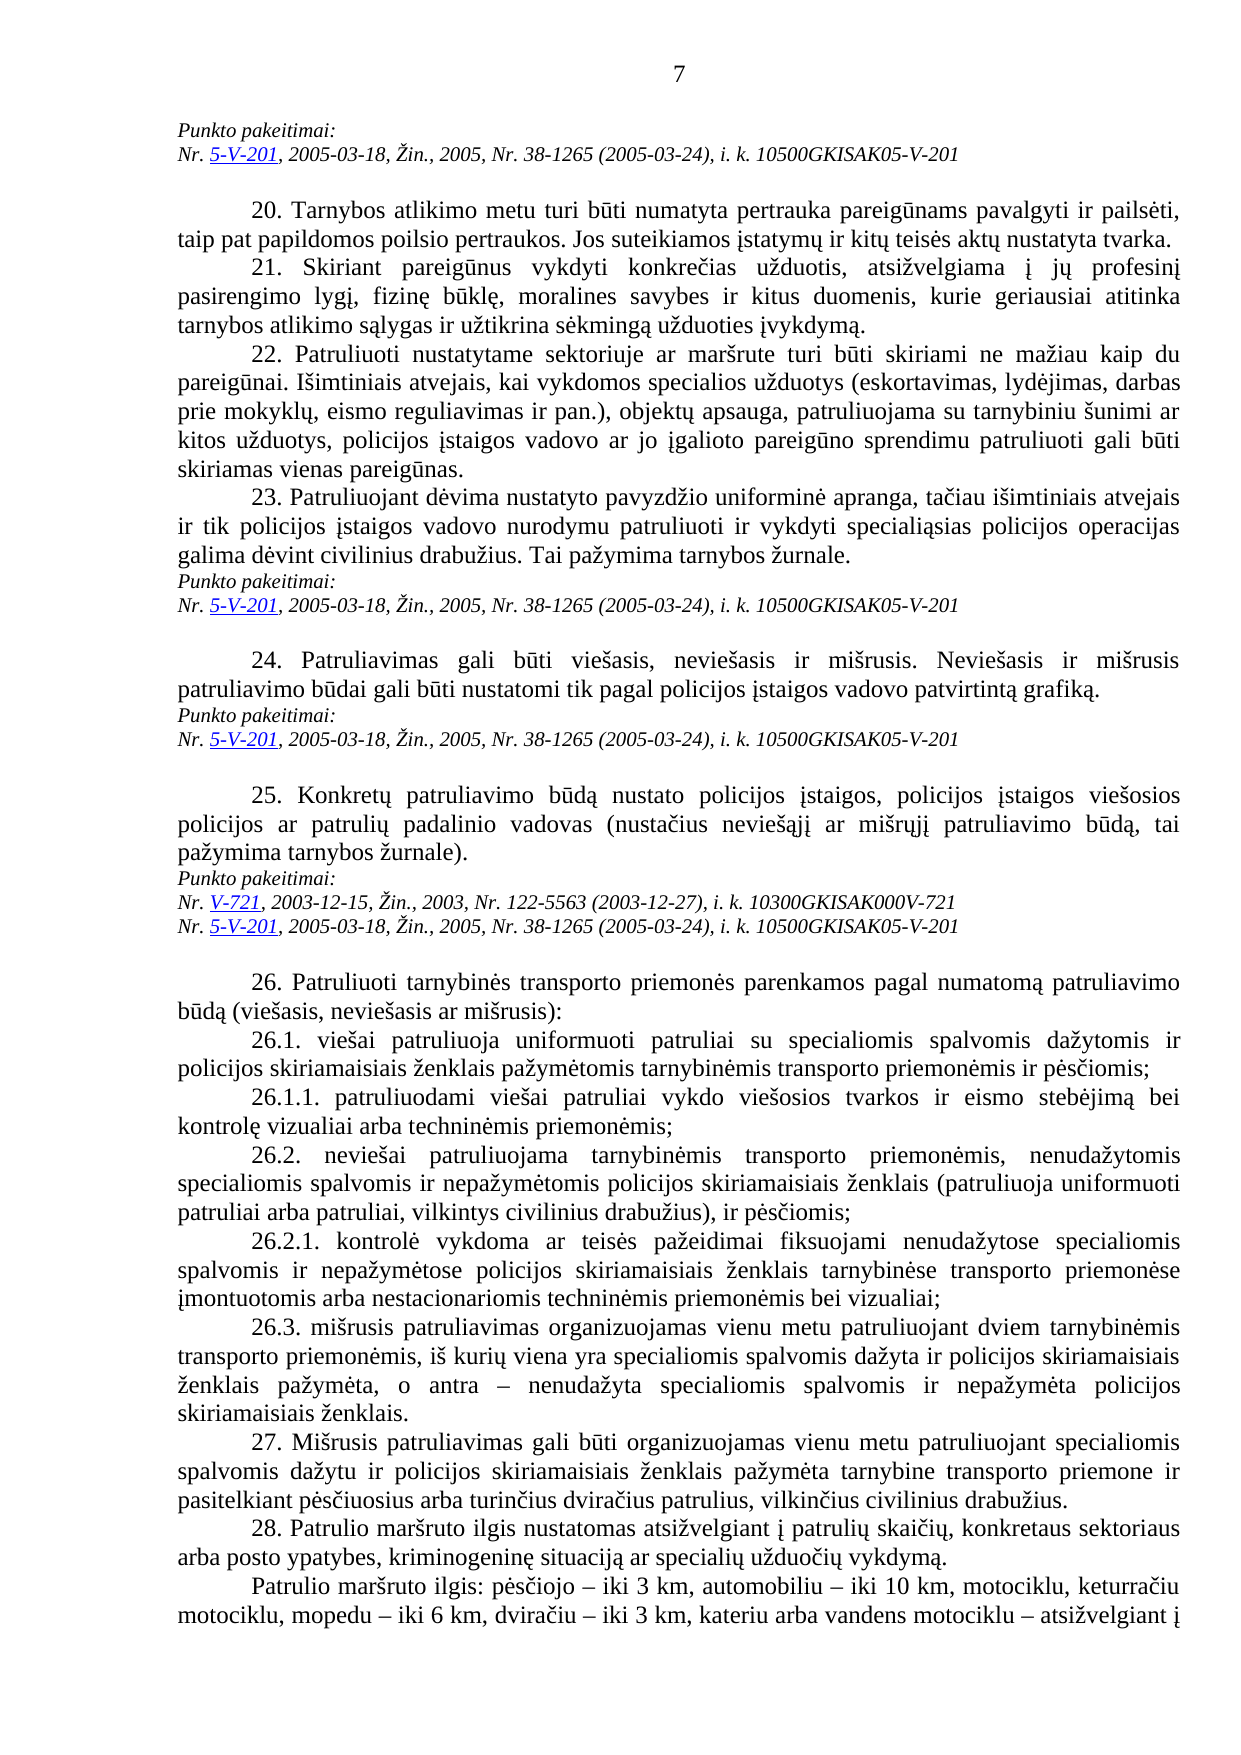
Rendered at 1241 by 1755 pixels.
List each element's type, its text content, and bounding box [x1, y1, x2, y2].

text 26.2. neviešai patruliuojama tarnybinėmis transporto priemonėmis, nenudažytomis specialiomis spalvomis ir nepažymėtomis policijos skiriamaisiais ženklais (patruliuoja uniformuoti patruliai arba patruliai, vilkintys civilinius drabužius), ir pėsčiomis; [177, 1140, 1181, 1226]
text 21. Skiriant pareigūnus vykdyti konkrečias užduotis, atsižvelgiama į jų profesinį pasirengimo lygį, fizinę būklę, moralines savybes ir kitus duomenis, kurie geriausiai atitinka tarnybos atlikimo sąlygas ir užtikrina sėkmingą užduoties įvykdymą. [177, 252, 1181, 339]
text 28. Patrulio maršruto ilgis nustatomas atsižvelgiant į patrulių skaičių, konkretaus sektoriaus arba posto ypatybes, kriminogeninę situaciją ar specialių užduočių vykdymą. [177, 1513, 1181, 1571]
text 25. Konkretų patruliavimo būdą nustato policijos įstaigos, policijos įstaigos viešosios policijos ar patrulių padalinio vadovas (nustačius neviešąjį ar mišrųjį patruliavimo būdą, tai pažymima tarnybos žurnale). [177, 780, 1181, 866]
text 27. Mišrusis patruliavimas gali būti organizuojamas vienu metu patruliuojant specialiomis spalvomis dažytu ir policijos skiriamaisiais ženklais pažymėta tarnybine transporto priemone ir pasitelkiant pėsčiuosius arba turinčius dviračius patrulius, vilkinčius civilinius drabužius. [177, 1427, 1181, 1513]
text Nr. 5-V-201, 2005-03-18, Žin., 2005, Nr. 38-1265 (2005-03-24), i. k. 10500GKISAK05-V-201 [177, 727, 1181, 751]
text 26.1. viešai patruliuoja uniformuoti patruliai su specialiomis spalvomis dažytomis ir policijos skiriamaisiais ženklais pažymėtomis tarnybinėmis transporto priemonėmis ir pėsčiomis; [177, 1025, 1181, 1082]
text Nr. 5-V-201, 2005-03-18, Žin., 2005, Nr. 38-1265 (2005-03-24), i. k. 10500GKISAK05-V-201 [177, 593, 1181, 617]
text Punkto pakeitimai: [177, 118, 1181, 142]
text 24. Patruliavimas gali būti viešasis, neviešasis ir mišrusis. Neviešasis ir mišrusis patruliavimo būdai gali būti nustatomi tik pagal policijos įstaigos vadovo patvirtintą grafiką. [177, 646, 1181, 703]
text 26.2.1. kontrolė vykdoma ar teisės pažeidimai fiksuojami nenudažytose specialiomis spalvomis ir nepažymėtose policijos skiriamaisiais ženklais tarnybinėse transporto priemonėse įmontuotomis arba nestacionariomis techninėmis priemonėmis bei vizualiai; [177, 1226, 1181, 1312]
text Punkto pakeitimai: [177, 569, 1181, 593]
text Nr. V-721, 2003-12-15, Žin., 2003, Nr. 122-5563 (2003-12-27), i. k. 10300GKISAK000V-721 [177, 890, 1181, 914]
text 26.3. mišrusis patruliavimas organizuojamas vienu metu patruliuojant dviem tarnybinėmis transporto priemonėmis, iš kurių viena yra specialiomis spalvomis dažyta ir policijos skiriamaisiais ženklais pažymėta, o antra – nenudažyta specialiomis spalvomis ir nepažymėta policijos skiriamaisiais ženklais. [177, 1312, 1181, 1427]
text Punkto pakeitimai: [177, 703, 1181, 727]
text 26.1.1. patruliuodami viešai patruliai vykdo viešosios tvarkos ir eismo stebėjimą bei kontrolę vizualiai arba techninėmis priemonėmis; [177, 1082, 1181, 1140]
text Patrulio maršruto ilgis: pėsčiojo – iki 3 km, automobiliu – iki 10 km, motociklu, keturračiu motociklu, mopedu – iki 6 km, dviračiu – iki 3 km, kateriu arba vandens motociklu – atsižvelgiant į [177, 1571, 1181, 1628]
text Punkto pakeitimai: [177, 866, 1181, 890]
text Nr. 5-V-201, 2005-03-18, Žin., 2005, Nr. 38-1265 (2005-03-24), i. k. 10500GKISAK05-V-201 [177, 914, 1181, 938]
text 22. Patruliuoti nustatytame sektoriuje ar maršrute turi būti skiriami ne mažiau kaip du pareigūnai. Išimtiniais atvejais, kai vykdomos specialios užduotys (eskortavimas, lydėjimas, darbas prie mokyklų, eismo reguliavimas ir pan.), objektų apsauga, patruliuojama su tarnybiniu šunimi ar kitos užduotys, policijos įstaigos vadovo ar jo įgalioto pareigūno sprendimu patruliuoti gali būti skiriamas vienas pareigūnas. [177, 339, 1181, 482]
text 23. Patruliuojant dėvima nustatyto pavyzdžio uniforminė apranga, tačiau išimtiniais atvejais ir tik policijos įstaigos vadovo nurodymu patruliuoti ir vykdyti specialiąsias policijos operacijas galima dėvint civilinius drabužius. Tai pažymima tarnybos žurnale. [177, 482, 1181, 569]
text 26. Patruliuoti tarnybinės transporto priemonės parenkamos pagal numatomą patruliavimo būdą (viešasis, neviešasis ar mišrusis): [177, 967, 1181, 1025]
text 20. Tarnybos atlikimo metu turi būti numatyta pertrauka pareigūnams pavalgyti ir pailsėti, taip pat papildomos poilsio pertraukos. Jos suteikiamos įstatymų ir kitų teisės aktų nustatyta tvarka. [177, 195, 1181, 252]
text Nr. 5-V-201, 2005-03-18, Žin., 2005, Nr. 38-1265 (2005-03-24), i. k. 10500GKISAK05-V-201 [177, 142, 1181, 166]
